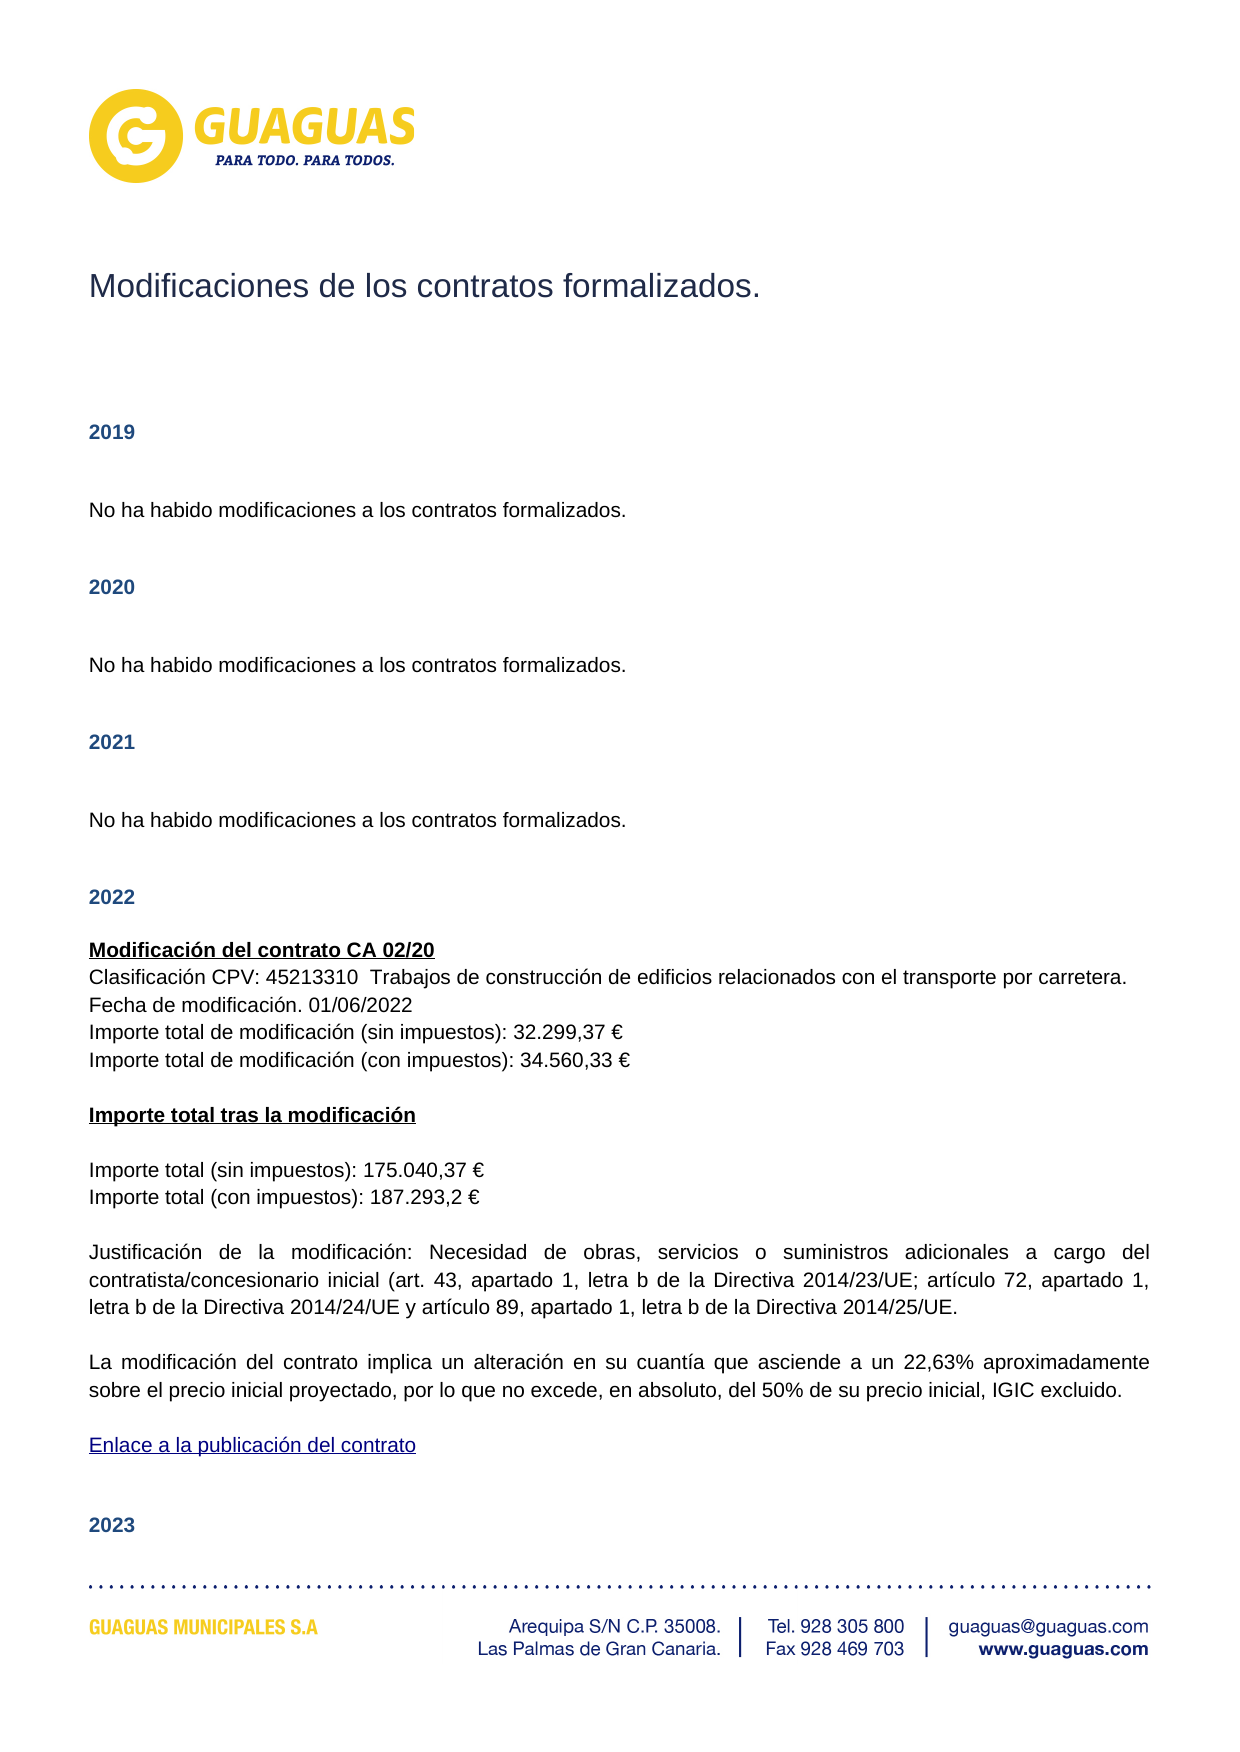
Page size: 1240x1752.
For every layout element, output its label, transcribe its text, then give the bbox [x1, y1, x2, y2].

text Importe total (sin impuestos): 175.040,37 € [89, 1157, 1151, 1181]
text Fecha de modificación. 01/06/2022 [89, 992, 1151, 1016]
text No ha habido modificaciones a los contratos formalizados. [89, 807, 1151, 831]
text 2022 [89, 885, 1151, 909]
text Importe total de modificación (con impuestos): 34.560,33 € [89, 1047, 1151, 1071]
text Importe total de modificación (sin impuestos): 32.299,37 € [89, 1020, 1151, 1044]
text Importe total tras la modificación [89, 1102, 1151, 1126]
text No ha habido modificaciones a los contratos formalizados. [89, 497, 1151, 521]
text Modificaciones de los contratos formalizados. [89, 266, 1151, 305]
text 2021 [89, 730, 1151, 754]
text Importe total (con impuestos): 187.293,2 € [89, 1185, 1151, 1209]
text Clasificación CPV: 45213310 Trabajos de construcción de edificios relacionados con el transporte por carretera. [89, 965, 1151, 989]
text 2020 [89, 575, 1151, 599]
text Enlace a la publicación del contrato [89, 1432, 1151, 1456]
text 2019 [89, 420, 1151, 444]
text 2023 [89, 1512, 1151, 1536]
text La modificación del contrato implica un alteración en su cuantía que asciende a un 22,63% aproximadamente sobre el precio inicial proyectado, por lo que no excede, en absoluto, del 50% de su precio inicial, IGIC excluido. [89, 1350, 1151, 1401]
text Modificación del contrato CA 02/20 [89, 937, 1151, 961]
text Justificación de la modificación: Necesidad de obras, servicios o suministros adicionales a cargo del contratista/concesionario inicial (art. 43, apartado 1, letra b de la Directiva 2014/23/UE; artículo 72, apartado 1, letra b de la Directiva 2014/24/UE y artículo 89, apartado 1, letra b de la Directiva 2014/25/UE. [89, 1240, 1151, 1319]
text No ha habido modificaciones a los contratos formalizados. [89, 652, 1151, 676]
